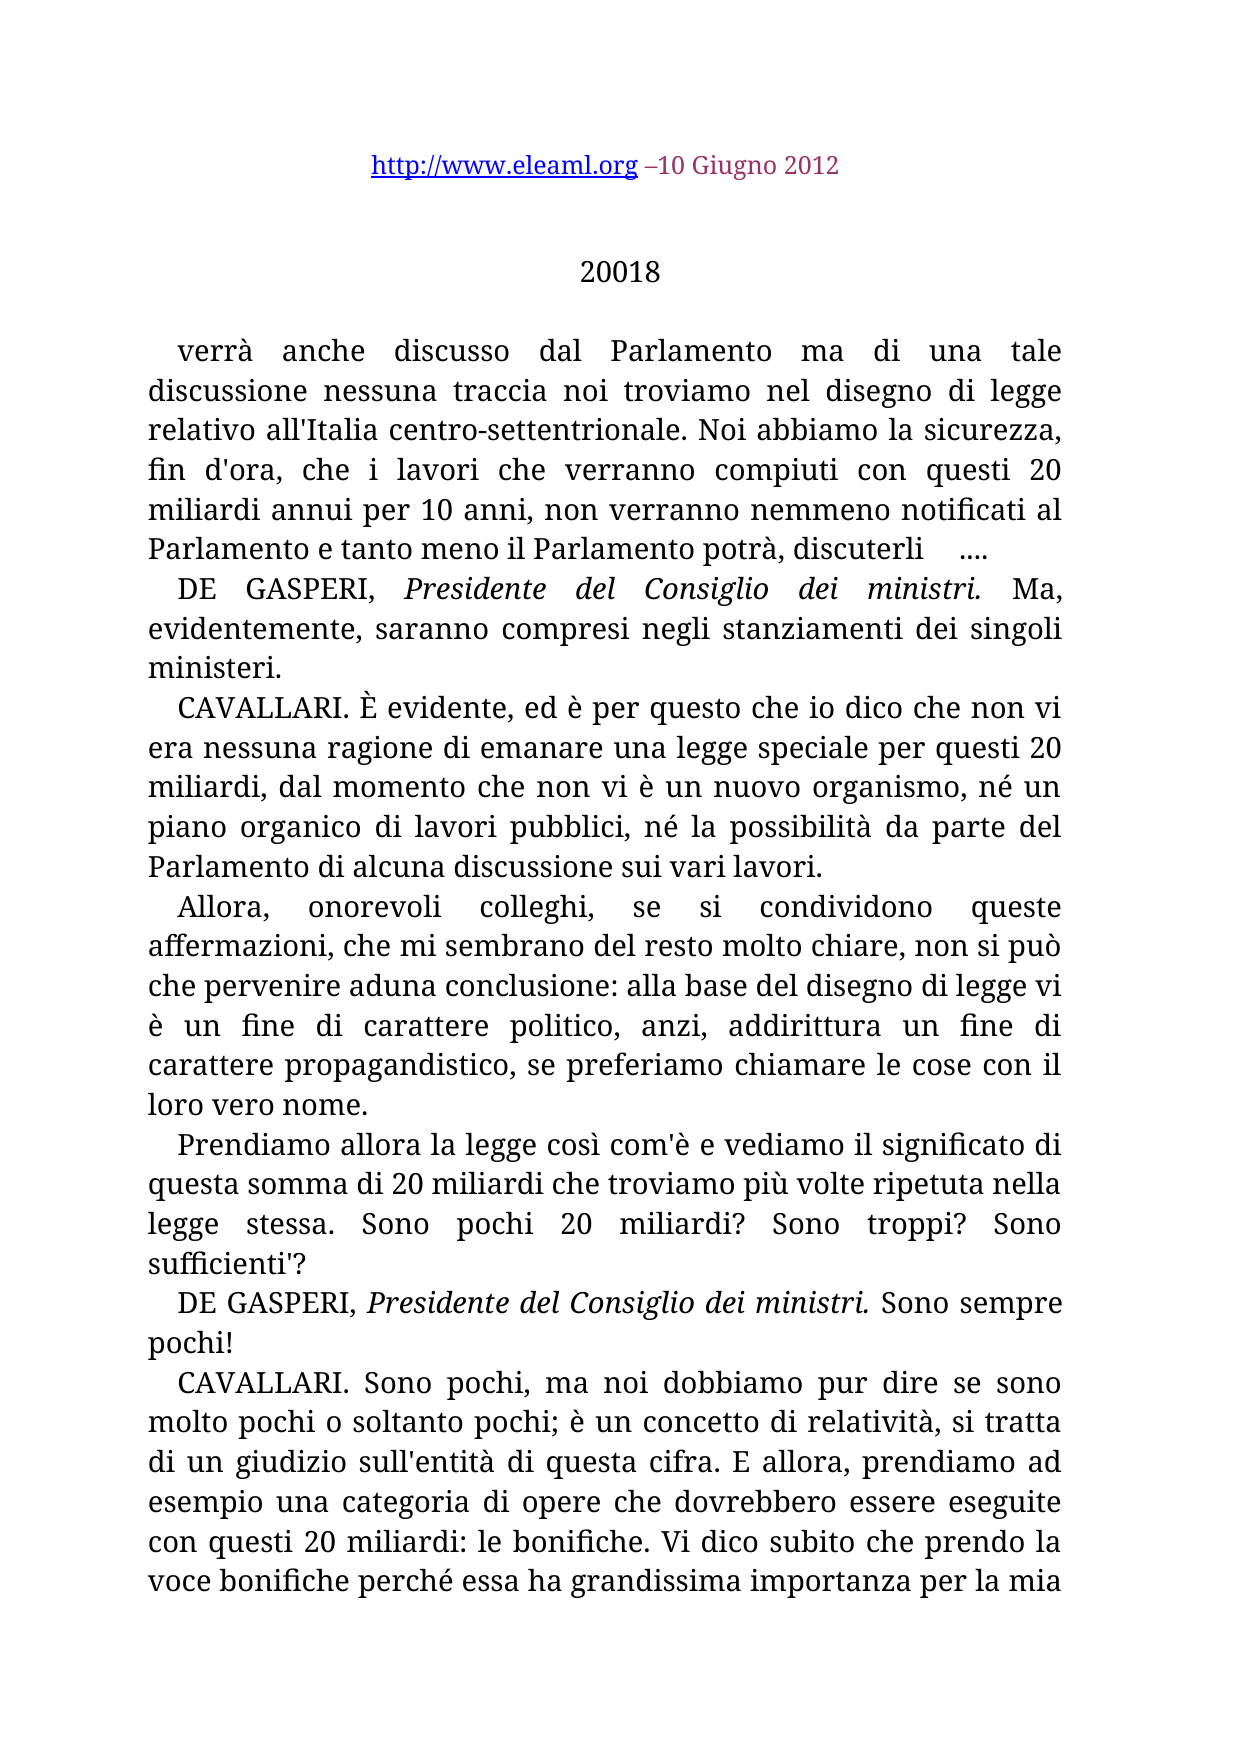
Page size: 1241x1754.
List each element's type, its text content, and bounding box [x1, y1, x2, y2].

text DE GASPERI, Presidente del Consiglio dei ministri. Sono sempre pochi! [148, 1283, 1063, 1362]
text Allora, onorevoli colleghi, se si condividono queste affermazioni, che mi sembrano del resto molto chiare, non si può che pervenire aduna conclusione: alla base del disegno di legge vi è un fine di carattere politico, anzi, addirittura un fine di carattere propagandistico, se preferiamo chiamare le cose con il loro vero nome. [148, 886, 1063, 1124]
text DE GASPERI, Presidente del Consiglio dei ministri. Ma, evidentemente, saranno compresi negli stanziamenti dei singoli ministeri. [148, 568, 1063, 687]
text CAVALLARI. È evidente, ed è per questo che io dico che non vi era nessuna ragione di emanare una legge speciale per questi 20 miliardi, dal momento che non vi è un nuovo organismo, né un piano organico di lavori pubblici, né la possibilità da parte del Parlamento di alcuna discussione sui vari lavori. [148, 687, 1063, 886]
text Prendiamo allora la legge così com'è e vediamo il significato di questa somma di 20 miliardi che troviamo più volte ripetuta nella legge stessa. Sono pochi 20 miliardi? Sono troppi? Sono sufficienti'? [148, 1124, 1063, 1283]
text CAVALLARI. Sono pochi, ma noi dobbiamo pur dire se sono molto pochi o soltanto pochi; è un concetto di relatività, si tratta di un giudizio sull'entità di questa cifra. E allora, prendiamo ad esempio una categoria di opere che dovrebbero essere eseguite con questi 20 miliardi: le bonifiche. Vi dico subito che prendo la voce bonifiche perché essa ha grandissima importanza per la mia [148, 1362, 1063, 1600]
text 20018 [148, 251, 1063, 291]
text verrà anche discusso dal Parlamento ma di una tale discussione nessuna traccia noi troviamo nel disegno di legge relativo all'Italia centro-settentrionale. Noi abbiamo la sicurezza, fin d'ora, che i lavori che verranno compiuti con questi 20 miliardi annui per 10 anni, non verranno nemmeno notificati al Parlamento e tanto meno il Parlamento potrà, discuterli .... [148, 330, 1063, 568]
